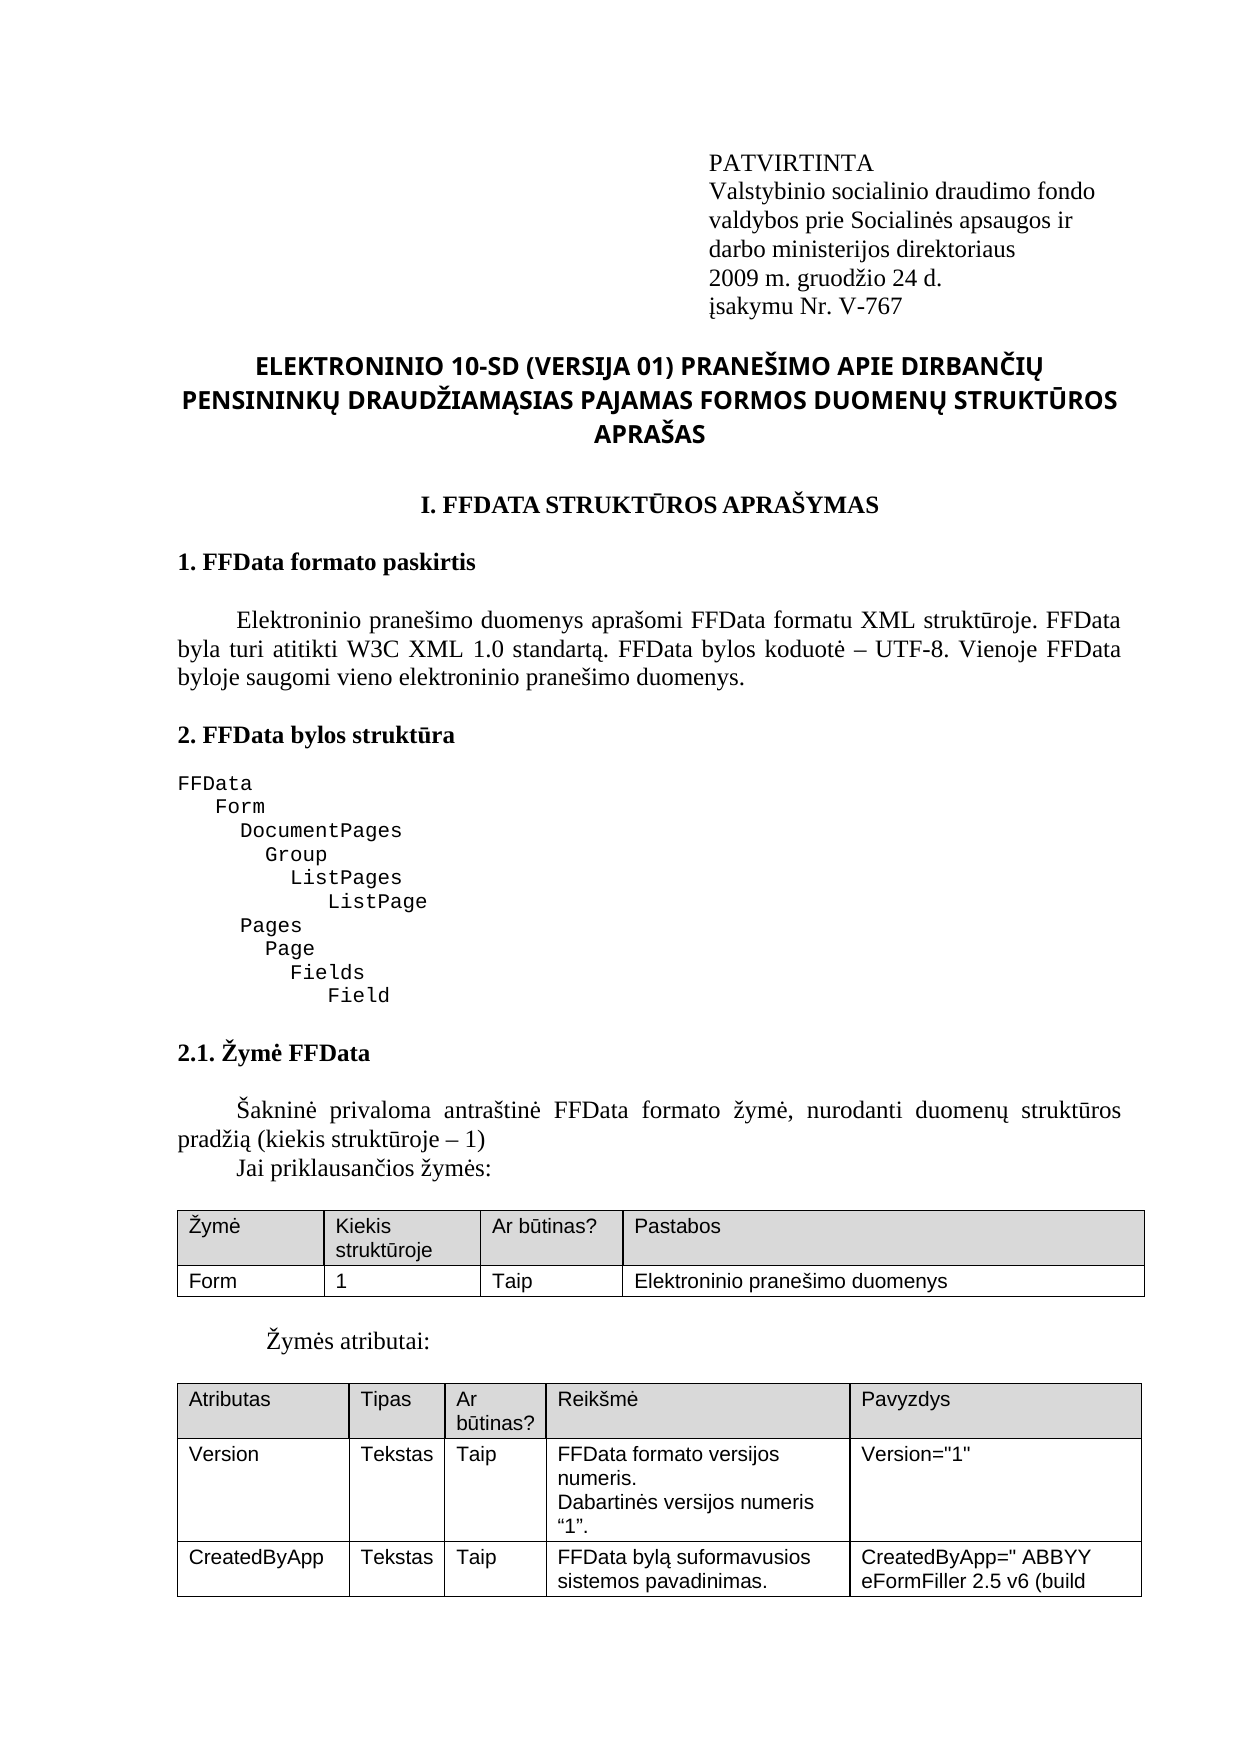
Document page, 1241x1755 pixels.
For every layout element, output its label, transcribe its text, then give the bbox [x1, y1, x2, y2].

text valdybos prie Socialinės apsaugos ir [177, 205, 1122, 234]
table_header Ar būtinas? [481, 1211, 622, 1265]
table_cell Taip [481, 1266, 622, 1296]
text Pages [240, 914, 1122, 938]
text darbo ministerijos direktoriaus [177, 234, 1122, 263]
text Field [327, 986, 1122, 1009]
table_cell Taip [445, 1439, 546, 1541]
text 1. FFData formato paskirtis [177, 547, 1122, 576]
table_header Pastabos [624, 1211, 1144, 1265]
table_header Reikšmė [547, 1384, 849, 1438]
table_cell Version="1" [851, 1439, 1141, 1541]
table_cell FFData bylą suformavusios sistemos pavadinimas. [547, 1542, 849, 1596]
table_cell CreatedByApp=" ABBYY eFormFiller 2.5 v6 (build [851, 1542, 1141, 1596]
text FFData [177, 773, 1122, 796]
text 2. FFData bylos struktūra [177, 720, 1122, 749]
table_cell CreatedByApp [178, 1542, 349, 1596]
table_header Kiekis struktūroje [325, 1211, 480, 1265]
text Group [265, 844, 1122, 867]
table_cell Elektroninio pranešimo duomenys [623, 1266, 1144, 1296]
text I. FFData struktūros aprašymas [177, 490, 1122, 519]
text ListPage [327, 891, 1122, 914]
text Šakninė privaloma antraštinė FFData formato žymė, nurodanti duomenų struktūros pradžią (kiekis struktūroje – 1) [177, 1095, 1122, 1153]
table_header Ar būtinas? [446, 1384, 545, 1438]
table_cell Version [178, 1439, 349, 1541]
text Valstybinio socialinio draudimo fondo [177, 176, 1122, 205]
table_header Tipas [350, 1384, 444, 1438]
text 2.1. Žymė FFData [177, 1038, 1122, 1067]
text ELEKTRONINIO 10-SD (VERSIJA 01) PRANEŠIMO APIE DIRBANČIŲ PENSININKŲ DRAUDŽIAMĄSIAS PAJAMAS FORMOS duomenų struktūros aprašas [177, 349, 1122, 451]
table_header Atributas [178, 1384, 348, 1438]
table_cell Taip [445, 1542, 546, 1596]
text ListPages [290, 867, 1122, 891]
table_cell Tekstas [350, 1439, 444, 1541]
text DocumentPages [240, 820, 1122, 844]
table_cell FFData formato versijos numeris. Dabartinės versijos numeris “1”. [547, 1439, 849, 1541]
table_cell Tekstas [350, 1542, 444, 1596]
text Fields [290, 962, 1122, 986]
table_cell Form [178, 1266, 324, 1296]
table_header Žymė [178, 1211, 323, 1265]
text įsakymu Nr. V-767 [177, 291, 1122, 320]
text 2009 m. gruodžio 24 d. [177, 263, 1122, 291]
table_header Pavyzdys [851, 1384, 1141, 1438]
text Žymės atributai: [177, 1326, 1122, 1354]
text Form [215, 796, 1122, 820]
text Elektroninio pranešimo duomenys aprašomi FFData formatu XML struktūroje. FFData byla turi atitikti W3C XML 1.0 standartą. FFData bylos koduotė – UTF-8. Vienoje FFData byloje saugomi vieno elektroninio pranešimo duomenys. [177, 605, 1122, 691]
text Jai priklausančios žymės: [177, 1153, 1122, 1182]
text Page [265, 938, 1122, 962]
text PATVIRTINTA [177, 148, 1122, 176]
table_cell 1 [325, 1266, 480, 1296]
